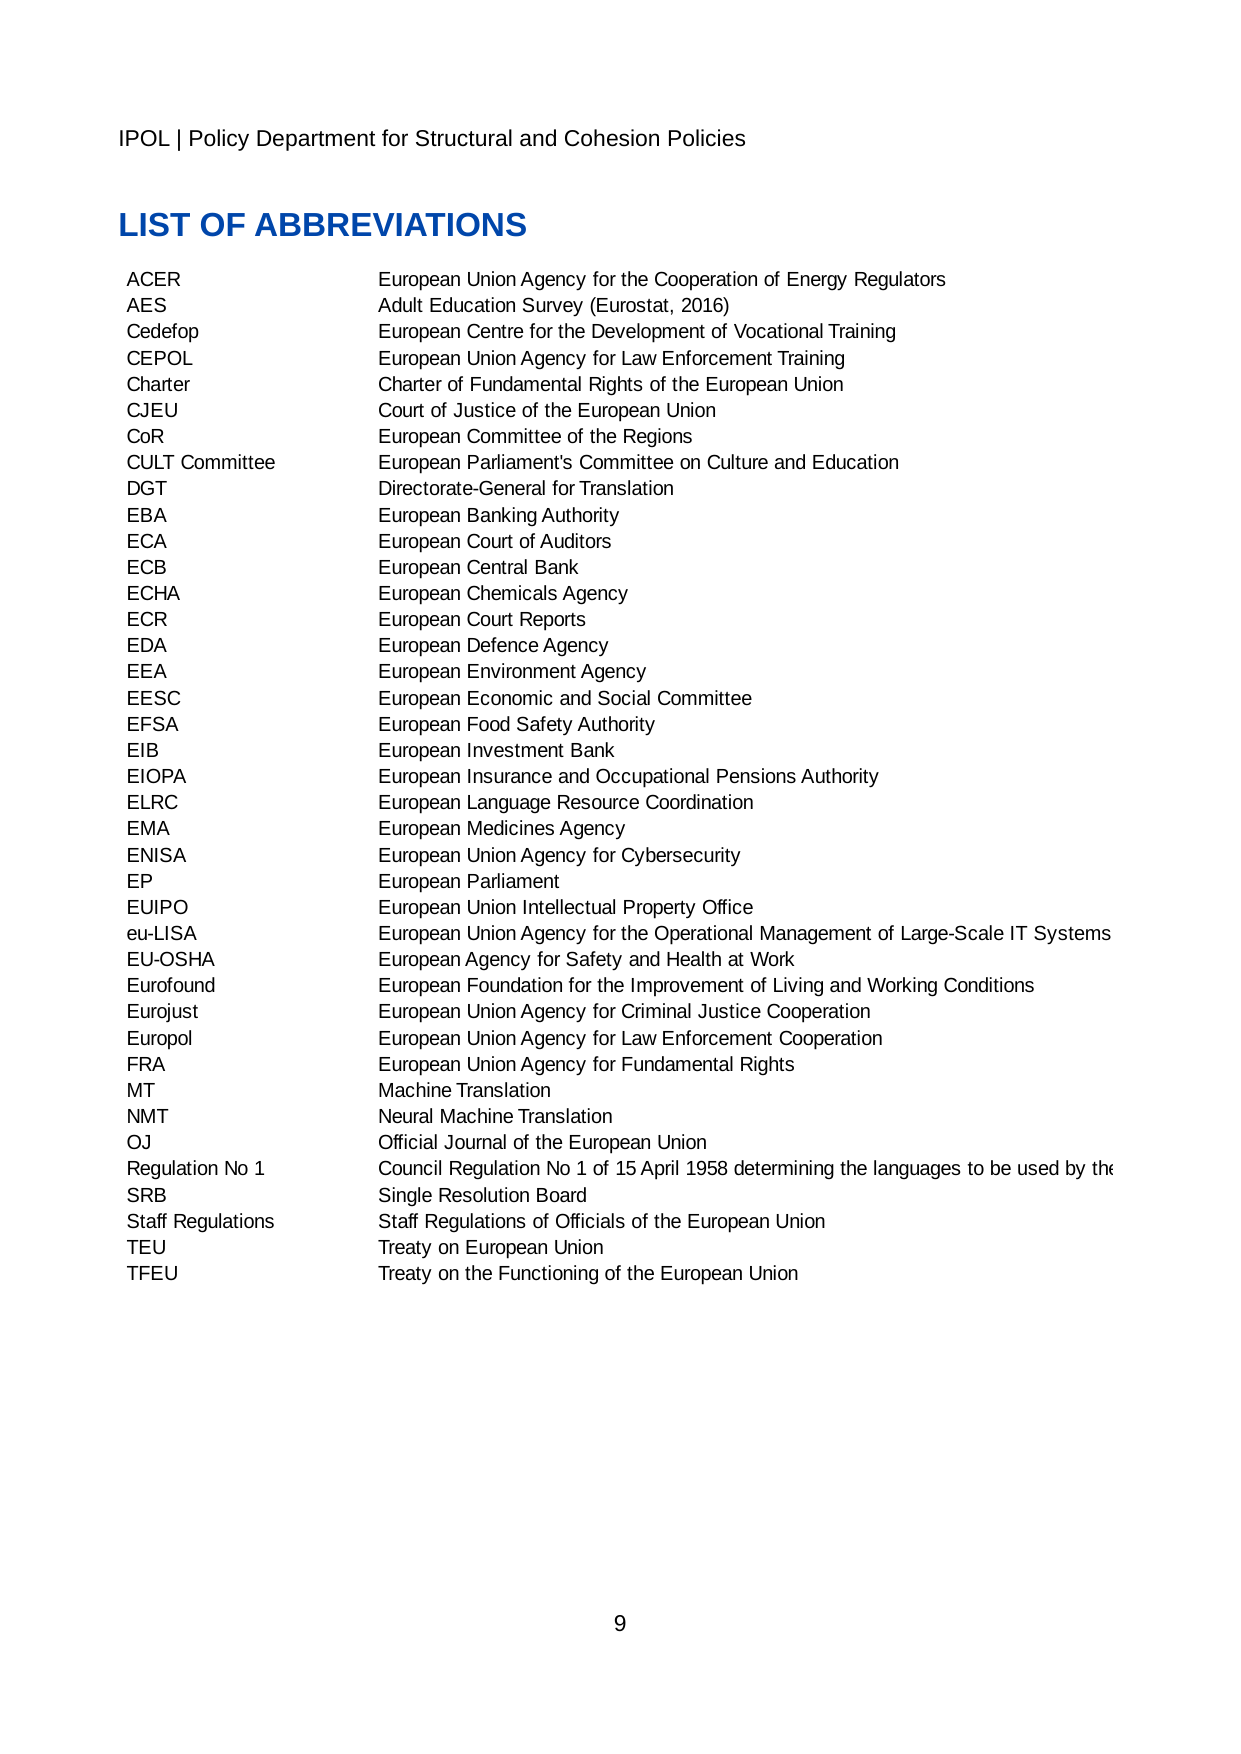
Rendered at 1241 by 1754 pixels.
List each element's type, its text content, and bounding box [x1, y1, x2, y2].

subtitle LIST OF ABBREVIATIONS [118, 205, 1122, 244]
